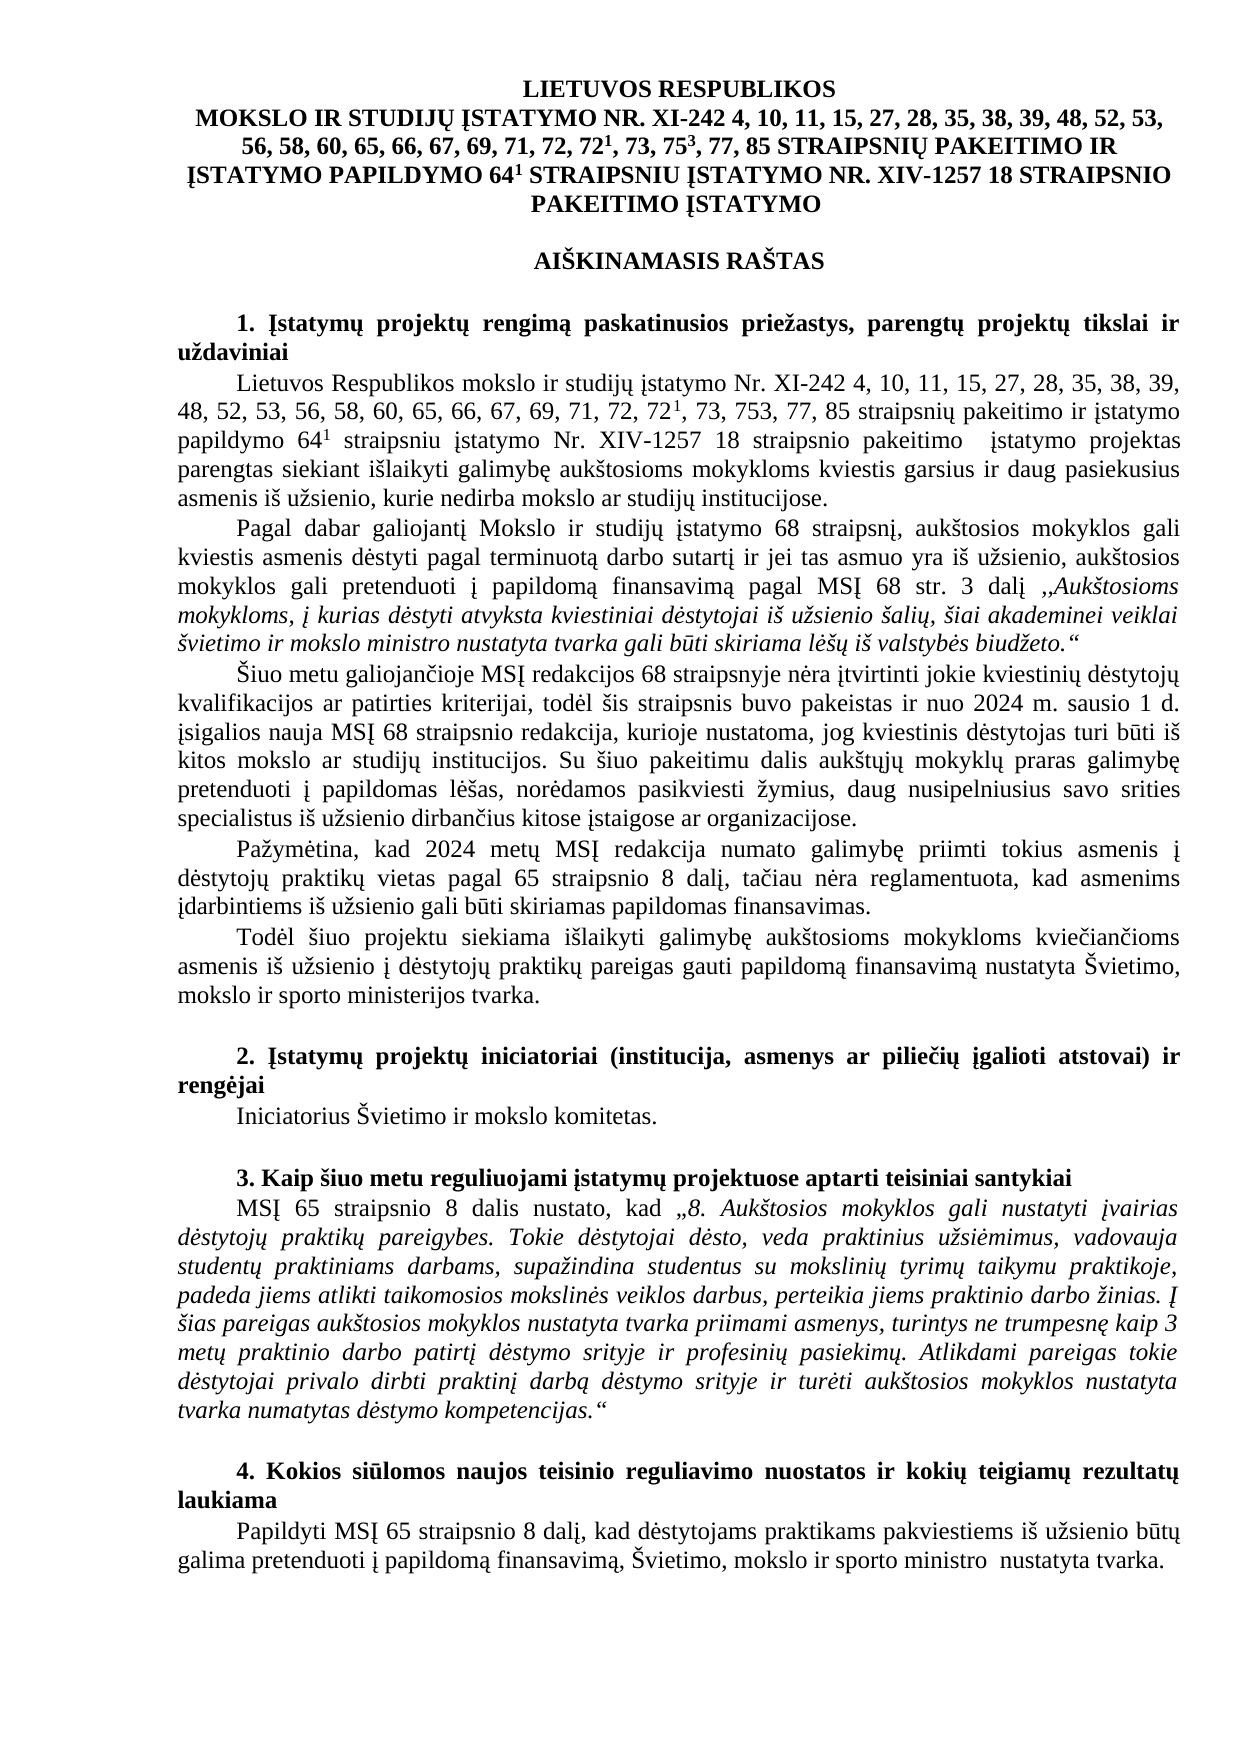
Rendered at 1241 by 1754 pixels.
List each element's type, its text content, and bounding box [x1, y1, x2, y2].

text Šiuo metu galiojančioje MSĮ redakcijos 68 straipsnyje nėra įtvirtinti jokie kviestinių dėstytojų kvalifikacijos ar patirties kriterijai, todėl šis straipsnis buvo pakeistas ir nuo 2024 m. sausio 1 d. įsigalios nauja MSĮ 68 straipsnio redakcija, kurioje nustatoma, jog kviestinis dėstytojas turi būti iš kitos mokslo ar studijų institucijos. Su šiuo pakeitimu dalis aukštųjų mokyklų praras galimybę pretenduoti į papildomas lėšas, norėdamos pasikviesti žymius, daug nusipelniusius savo srities specialistus iš užsienio dirbančius kitose įstaigose ar organizacijose. [177, 659, 1181, 832]
text Papildyti MSĮ 65 straipsnio 8 dalį, kad dėstytojams praktikams pakviestiems iš užsienio būtų galima pretenduoti į papildomą finansavimą, Švietimo, mokslo ir sporto ministro nustatyta tvarka. [177, 1516, 1181, 1573]
text Todėl šiuo projektu siekiama išlaikyti galimybę aukštosioms mokykloms kviečiančioms asmenis iš užsienio į dėstytojų praktikų pareigas gauti papildomą finansavimą nustatyta Švietimo, mokslo ir sporto ministerijos tvarka. [177, 922, 1181, 1008]
text MOKSLO IR STUDIJŲ ĮSTATYMO NR. XI-242 4, 10, 11, 15, 27, 28, 35, 38, 39, 48, 52, 53, 56, 58, 60, 65, 66, 67, 69, 71, 72, 721, 73, 753, 77, 85 STRAIPSNIŲ PAKEITIMO IR ĮSTATYMO PAPILDYMO 641 STRAIPSNIU ĮSTATYMO NR. XIV-1257 18 STRAIPSNIO PAKEITIMO ĮSTATYMO [177, 103, 1181, 218]
text 2. Įstatymų projektų iniciatoriai (institucija, asmenys ar piliečių įgalioti atstovai) ir rengėjai [177, 1041, 1181, 1099]
text 1. Įstatymų projektų rengimą paskatinusios priežastys, parengtų projektų tikslai ir uždaviniai [177, 308, 1181, 366]
text LIETUVOS RESPUBLIKOS [177, 74, 1181, 103]
text AIŠKINAMASIS RAŠTAS [177, 246, 1181, 275]
text Iniciatorius Švietimo ir mokslo komitetas. [177, 1101, 1181, 1130]
text Pagal dabar galiojantį Mokslo ir studijų įstatymo 68 straipsnį, aukštosios mokyklos gali kviestis asmenis dėstyti pagal terminuotą darbo sutartį ir jei tas asmuo yra iš užsienio, aukštosios mokyklos gali pretenduoti į papildomą finansavimą pagal MSĮ 68 str. 3 dalį ,,Aukštosioms mokykloms, į kurias dėstyti atvyksta kviestiniai dėstytojai iš užsienio šalių, šiai akademinei veiklai švietimo ir mokslo ministro nustatyta tvarka gali būti skiriama lėšų iš valstybės biudžeto.“ [177, 513, 1181, 657]
text Pažymėtina, kad 2024 metų MSĮ redakcija numato galimybę priimti tokius asmenis į dėstytojų praktikų vietas pagal 65 straipsnio 8 dalį, tačiau nėra reglamentuota, kad asmenims įdarbintiems iš užsienio gali būti skiriamas papildomas finansavimas. [177, 834, 1181, 920]
text 4. Kokios siūlomos naujos teisinio reguliavimo nuostatos ir kokių teigiamų rezultatų laukiama [177, 1456, 1181, 1514]
text Lietuvos Respublikos mokslo ir studijų įstatymo Nr. XI-242 4, 10, 11, 15, 27, 28, 35, 38, 39, 48, 52, 53, 56, 58, 60, 65, 66, 67, 69, 71, 72, 721, 73, 753, 77, 85 straipsnių pakeitimo ir įstatymo papildymo 641 straipsniu įstatymo Nr. XIV-1257 18 straipsnio pakeitimo įstatymo projektas parengtas siekiant išlaikyti galimybę aukštosioms mokykloms kviestis garsius ir daug pasiekusius asmenis iš užsienio, kurie nedirba mokslo ar studijų institucijose. [177, 368, 1181, 511]
text MSĮ 65 straipsnio 8 dalis nustato, kad „8. Aukštosios mokyklos gali nustatyti įvairias dėstytojų praktikų pareigybes. Tokie dėstytojai dėsto, veda praktinius užsiėmimus, vadovauja studentų praktiniams darbams, supažindina studentus su mokslinių tyrimų taikymu praktikoje, padeda jiems atlikti taikomosios mokslinės veiklos darbus, perteikia jiems praktinio darbo žinias. Į šias pareigas aukštosios mokyklos nustatyta tvarka priimami asmenys, turintys ne trumpesnę kaip 3 metų praktinio darbo patirtį dėstymo srityje ir profesinių pasiekimų. Atlikdami pareigas tokie dėstytojai privalo dirbti praktinį darbą dėstymo srityje ir turėti aukštosios mokyklos nustatyta tvarka numatytas dėstymo kompetencijas.“ [177, 1193, 1181, 1423]
text 3. Kaip šiuo metu reguliuojami įstatymų projektuose aptarti teisiniai santykiai [177, 1163, 1181, 1191]
